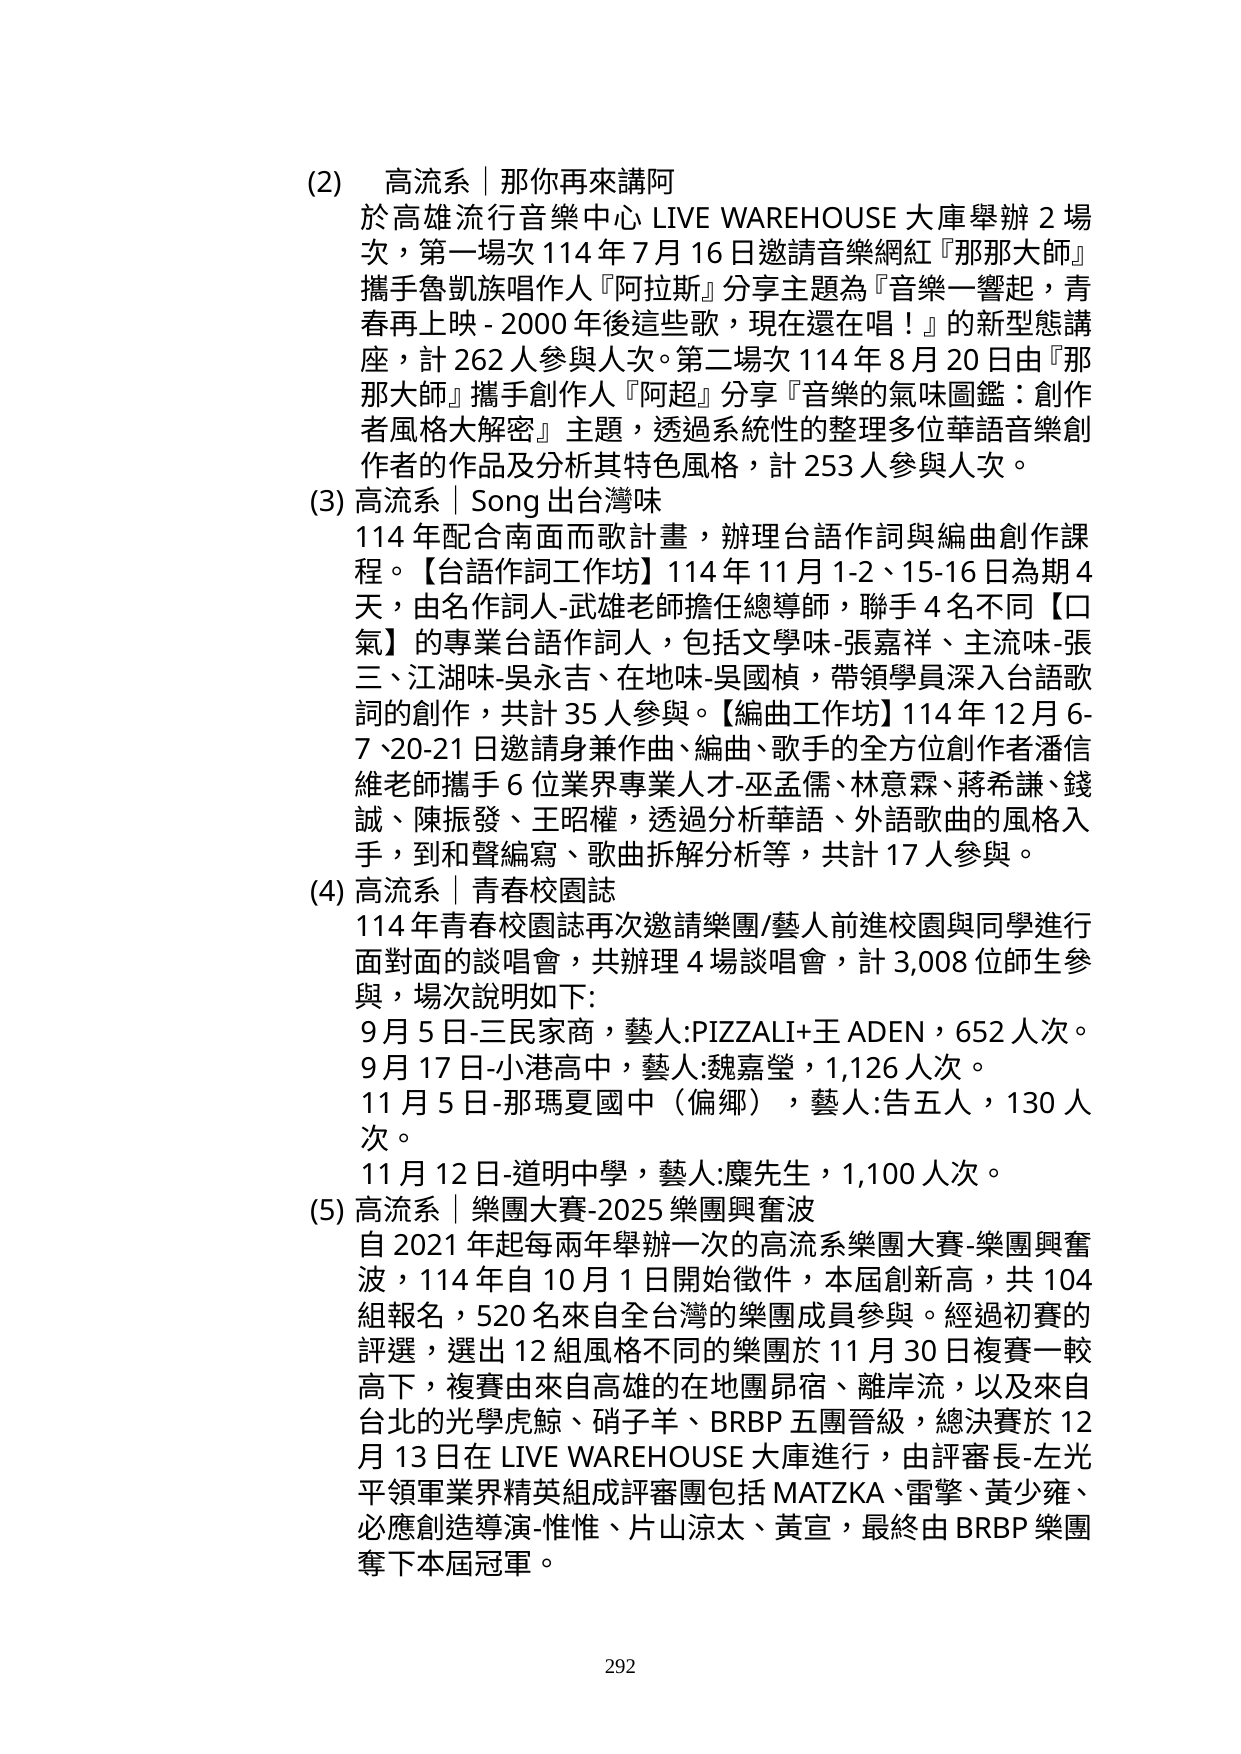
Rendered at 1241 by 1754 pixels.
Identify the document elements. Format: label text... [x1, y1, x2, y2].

text 自2021年起每兩年舉辦一次的高流系樂團大賽-樂團興奮波，114年自10月1日開始徵件，本屆創新高，共104組報名，520名來自全台灣的樂團成員參與。經過初賽的評選，選出12組風格不同的樂團於11月30日複賽一較高下，複賽由來自高雄的在地團昴宿、離岸流，以及來自台北的光學虎鯨、硝子羊、BRBP五團晉級，總決賽於 12月13日在LIVE WAREHOUSE大庫進行，由評審長-左光平領軍業界精英組成評審團包括MATZKA、雷擎、黃少雍、必應創造導演-惟惟、片山涼太、黃宣，最終由BRBP樂團奪下本屆冠軍。 [358, 1227, 1092, 1581]
list 高流系｜樂團大賽-2025樂團興奮波 [310, 1192, 1092, 1227]
list 高流系｜那你再來講阿 [307, 164, 1092, 200]
list 高流系｜青春校園誌 [310, 873, 1092, 908]
text 於高雄流行音樂中心LIVE WAREHOUSE大庫舉辦2場次，第一場次114年7月16日邀請音樂網紅『那那大師』攜手魯凱族唱作人『阿拉斯』分享主題為『音樂一響起，青春再上映 - 2000年後這些歌，現在還在唱！』的新型態講座，計262人參與人次。第二場次114年8月20日由『那那大師』攜手創作人『阿超』分享『音樂的氣味圖鑑：創作者風格大解密』主題，透過系統性的整理多位華語音樂創作者的作品及分析其特色風格，計253人參與人次。 [360, 200, 1092, 483]
list 高流系｜Song出台灣味 [310, 483, 1092, 519]
text 11月12日-道明中學，藝人:麋先生，1,100人次。 [360, 1156, 1092, 1192]
text 9月5日-三民家商，藝人:PIZZALI+王ADEN，652人次。 [360, 1014, 1092, 1050]
text 114年青春校園誌再次邀請樂團/藝人前進校園與同學進行面對面的談唱會，共辦理4場談唱會，計3,008位師生參與，場次說明如下: [354, 908, 1092, 1014]
text 11月5日-那瑪夏國中（偏鄊），藝人:告五人，130人次。 [360, 1085, 1092, 1156]
text 114年配合南面而歌計畫，辦理台語作詞與編曲創作課程。【台語作詞工作坊】114年11月1-2、15-16日為期4天，由名作詞人-武雄老師擔任總導師，聯手4名不同【口氣】的專業台語作詞人，包括文學味-張嘉祥、主流味-張三、江湖味-吳永吉、在地味-吳國楨，帶領學員深入台語歌詞的創作，共計35人參與。【編曲工作坊】114年12月6-7、20-21日邀請身兼作曲、編曲、歌手的全方位創作者潘信維老師攜手 6 位業界專業人才-巫孟儒、林意霖、蔣希謙、錢誠、陳振發、王昭權，透過分析華語、外語歌曲的風格入手，到和聲編寫、歌曲拆解分析等，共計17人參與。 [354, 519, 1092, 873]
text 9月17日-小港高中，藝人:魏嘉瑩，1,126人次。 [360, 1050, 1092, 1085]
